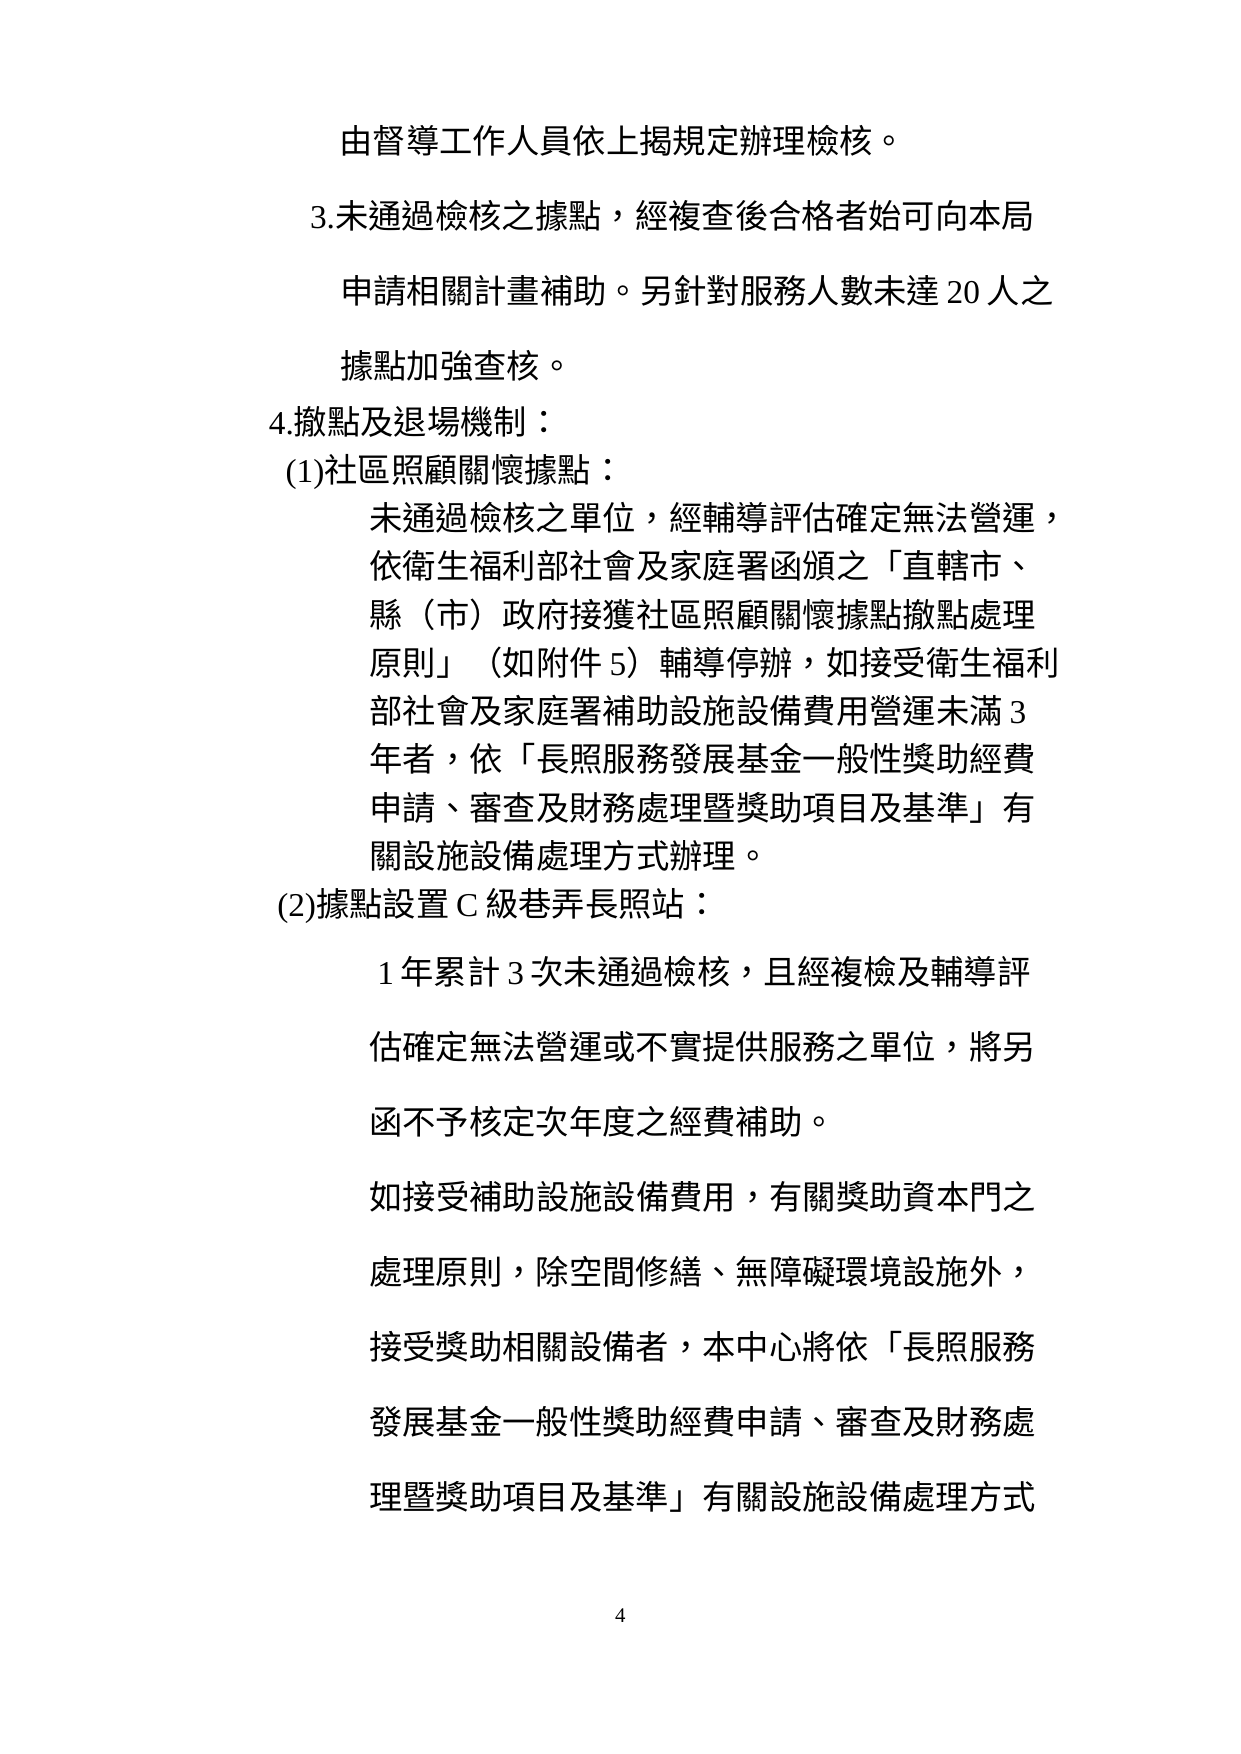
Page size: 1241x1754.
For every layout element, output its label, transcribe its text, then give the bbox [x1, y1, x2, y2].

text 3.未通過檢核之據點，經複查後合格者始可向本局 申請相關計畫補助。另針對服務人數未達20人之據點加強查核。 [310, 171, 1063, 396]
text 如接受補助設施設備費用，有關獎助資本門之處理原則，除空間修繕、無障礙環境設施外，接受獎助相關設備者，本中心將依「長照服務發展基金一般性獎助經費申請、審查及財務處理暨獎助項目及基準」有關設施設備處理方式 [369, 1151, 1063, 1526]
text 4.撤點及退場機制： [227, 396, 1063, 444]
text 由督導工作人員依上揭規定辦理檢核。 [295, 96, 1063, 171]
text (1)社區照顧關懷據點： [227, 444, 1063, 492]
text (2)據點設置C級巷弄長照站： [227, 878, 1063, 926]
text 1年累計3次未通過檢核，且經複檢及輔導評估確定無法營運或不實提供服務之單位，將另函不予核定次年度之經費補助。 [369, 926, 1063, 1151]
text 未通過檢核之單位，經輔導評估確定無法營運，依衛生福利部社會及家庭署函頒之「直轄市、縣（市）政府接獲社區照顧關懷據點撤點處理原則」（如附件5）輔導停辦，如接受衛生福利部社會及家庭署補助設施設備費用營運未滿3年者，依「長照服務發展基金一般性獎助經費申請、審查及財務處理暨獎助項目及基準」有關設施設備處理方式辦理。 [369, 492, 1063, 878]
